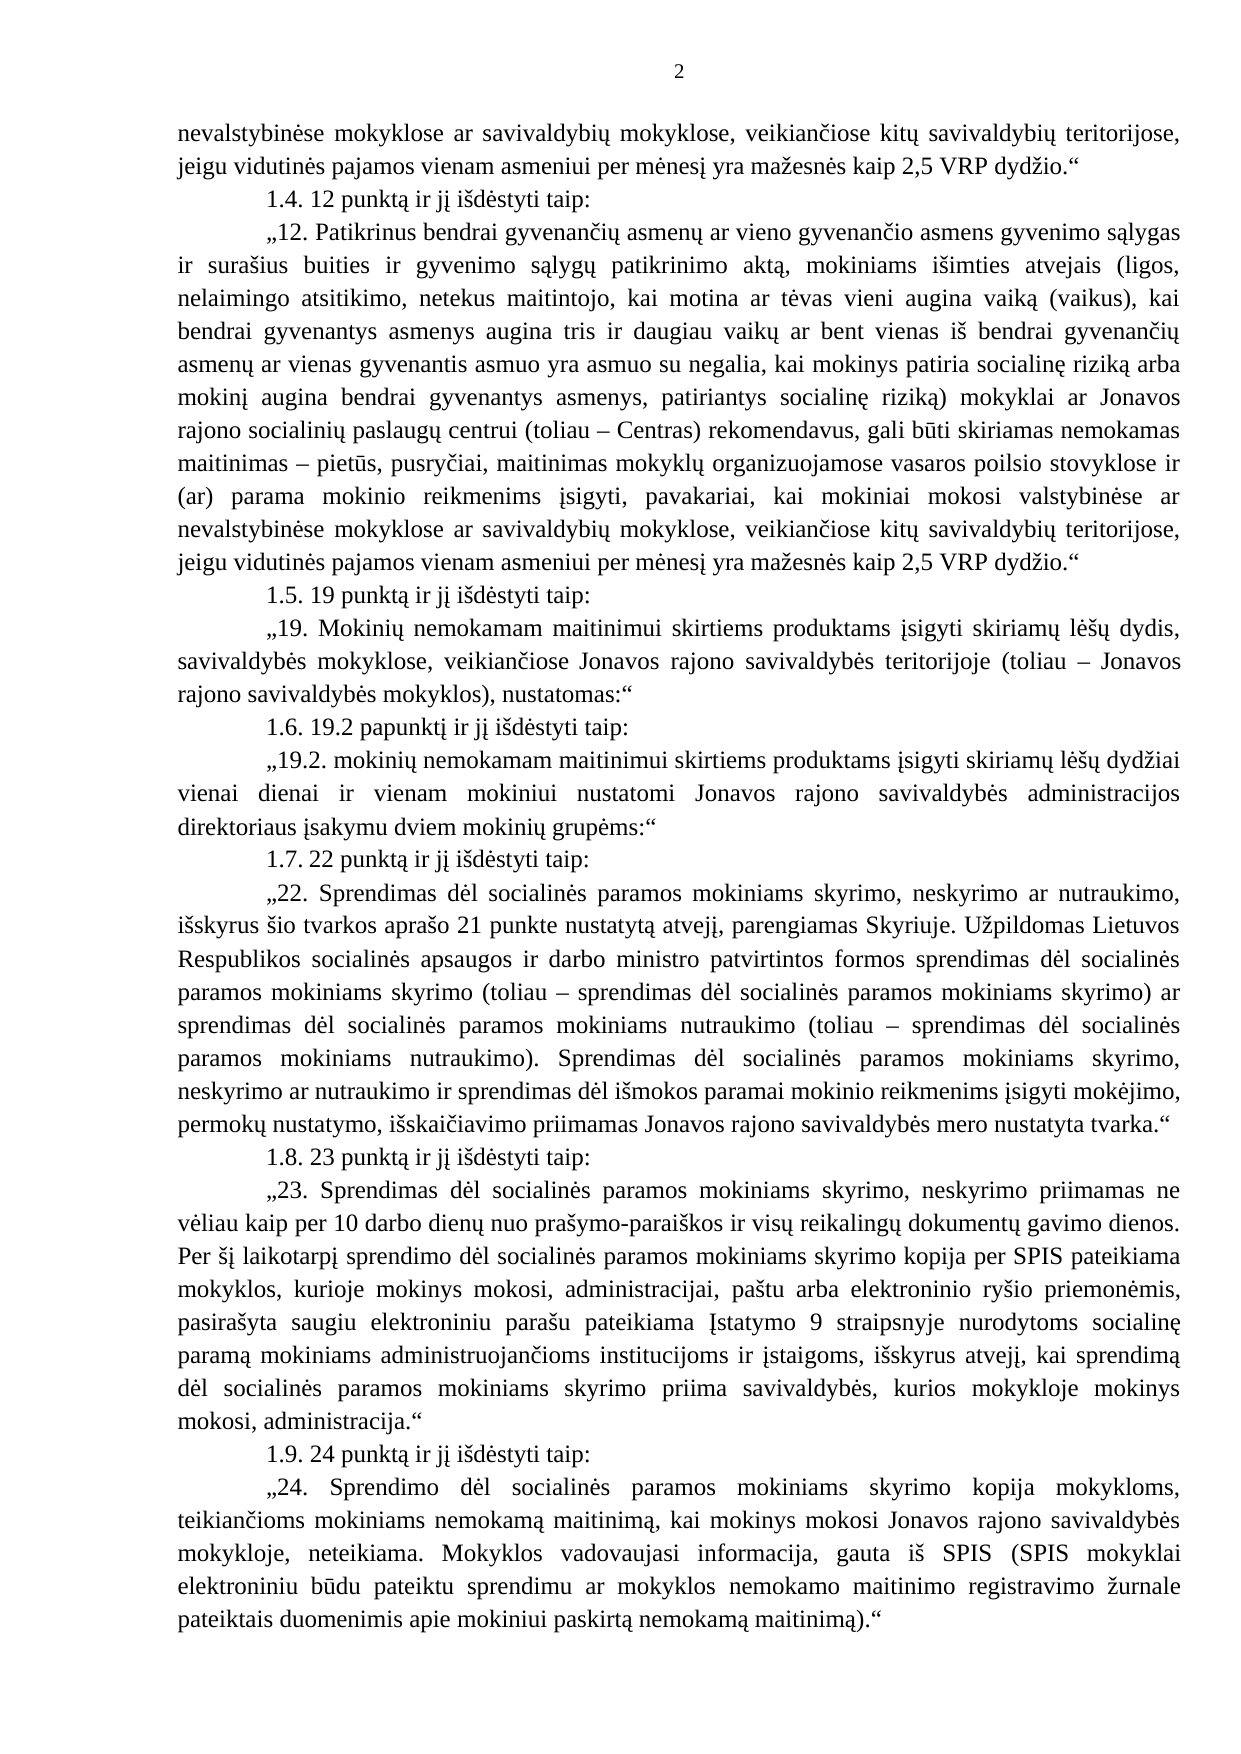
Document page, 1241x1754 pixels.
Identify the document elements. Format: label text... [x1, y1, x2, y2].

text „12. Patikrinus bendrai gyvenančių asmenų ar vieno gyvenančio asmens gyvenimo sąlygas ir surašius buities ir gyvenimo sąlygų patikrinimo aktą, mokiniams išimties atvejais (ligos, nelaimingo atsitikimo, netekus maitintojo, kai motina ar tėvas vieni augina vaiką (vaikus), kai bendrai gyvenantys asmenys augina tris ir daugiau vaikų ar bent vienas iš bendrai gyvenančių asmenų ar vienas gyvenantis asmuo yra asmuo su negalia, kai mokinys patiria socialinę riziką arba mokinį augina bendrai gyvenantys asmenys, patiriantys socialinę riziką) mokyklai ar Jonavos rajono socialinių paslaugų centrui (toliau – Centras) rekomendavus, gali būti skiriamas nemokamas maitinimas – pietūs, pusryčiai, maitinimas mokyklų organizuojamose vasaros poilsio stovyklose ir (ar) parama mokinio reikmenims įsigyti, pavakariai, kai mokiniai mokosi valstybinėse ar nevalstybinėse mokyklose ar savivaldybių mokyklose, veikiančiose kitų savivaldybių teritorijose, jeigu vidutinės pajamos vienam asmeniui per mėnesį yra mažesnės kaip 2,5 VRP dydžio.“ [177, 217, 1181, 576]
text 1.9. 24 punktą ir jį išdėstyti taip: [177, 1439, 1181, 1468]
text „22. Sprendimas dėl socialinės paramos mokiniams skyrimo, neskyrimo ar nutraukimo, išskyrus šio tvarkos aprašo 21 punkte nustatytą atvejį, parengiamas Skyriuje. Užpildomas Lietuvos Respublikos socialinės apsaugos ir darbo ministro patvirtintos formos sprendimas dėl socialinės paramos mokiniams skyrimo (toliau – sprendimas dėl socialinės paramos mokiniams skyrimo) ar sprendimas dėl socialinės paramos mokiniams nutraukimo (toliau – sprendimas dėl socialinės paramos mokiniams nutraukimo). Sprendimas dėl socialinės paramos mokiniams skyrimo, neskyrimo ar nutraukimo ir sprendimas dėl išmokos paramai mokinio reikmenims įsigyti mokėjimo, permokų nustatymo, išskaičiavimo priimamas Jonavos rajono savivaldybės mero nustatyta tvarka.“ [177, 878, 1181, 1137]
text 1.4. 12 punktą ir jį išdėstyti taip: [177, 184, 1181, 213]
text „19. Mokinių nemokamam maitinimui skirtiems produktams įsigyti skiriamų lėšų dydis, savivaldybės mokyklose, veikiančiose Jonavos rajono savivaldybės teritorijoje (toliau – Jonavos rajono savivaldybės mokyklos), nustatomas:“ [177, 613, 1181, 708]
text „24. Sprendimo dėl socialinės paramos mokiniams skyrimo kopija mokykloms, teikiančioms mokiniams nemokamą maitinimą, kai mokinys mokosi Jonavos rajono savivaldybės mokykloje, neteikiama. Mokyklos vadovaujasi informacija, gauta iš SPIS (SPIS mokyklai elektroniniu būdu pateiktu sprendimu ar mokyklos nemokamo maitinimo registravimo žurnale pateiktais duomenimis apie mokiniui paskirtą nemokamą maitinimą).“ [177, 1472, 1181, 1633]
text 1.8. 23 punktą ir jį išdėstyti taip: [177, 1142, 1181, 1171]
text 1.7. 22 punktą ir jį išdėstyti taip: [177, 844, 1181, 873]
text nevalstybinėse mokyklose ar savivaldybių mokyklose, veikiančiose kitų savivaldybių teritorijose, jeigu vidutinės pajamos vienam asmeniui per mėnesį yra mažesnės kaip 2,5 VRP dydžio.“ [177, 118, 1181, 180]
text „19.2. mokinių nemokamam maitinimui skirtiems produktams įsigyti skiriamų lėšų dydžiai vienai dienai ir vienam mokiniui nustatomi Jonavos rajono savivaldybės administracijos direktoriaus įsakymu dviem mokinių grupėms:“ [177, 746, 1181, 840]
text 1.6. 19.2 papunktį ir jį išdėstyti taip: [177, 712, 1181, 741]
text 1.5. 19 punktą ir jį išdėstyti taip: [177, 580, 1181, 609]
text „23. Sprendimas dėl socialinės paramos mokiniams skyrimo, neskyrimo priimamas ne vėliau kaip per 10 darbo dienų nuo prašymo-paraiškos ir visų reikalingų dokumentų gavimo dienos. Per šį laikotarpį sprendimo dėl socialinės paramos mokiniams skyrimo kopija per SPIS pateikiama mokyklos, kurioje mokinys mokosi, administracijai, paštu arba elektroninio ryšio priemonėmis, pasirašyta saugiu elektroniniu parašu pateikiama Įstatymo 9 straipsnyje nurodytoms socialinę paramą mokiniams administruojančioms institucijoms ir įstaigoms, išskyrus atvejį, kai sprendimą dėl socialinės paramos mokiniams skyrimo priima savivaldybės, kurios mokykloje mokinys mokosi, administracija.“ [177, 1175, 1181, 1435]
